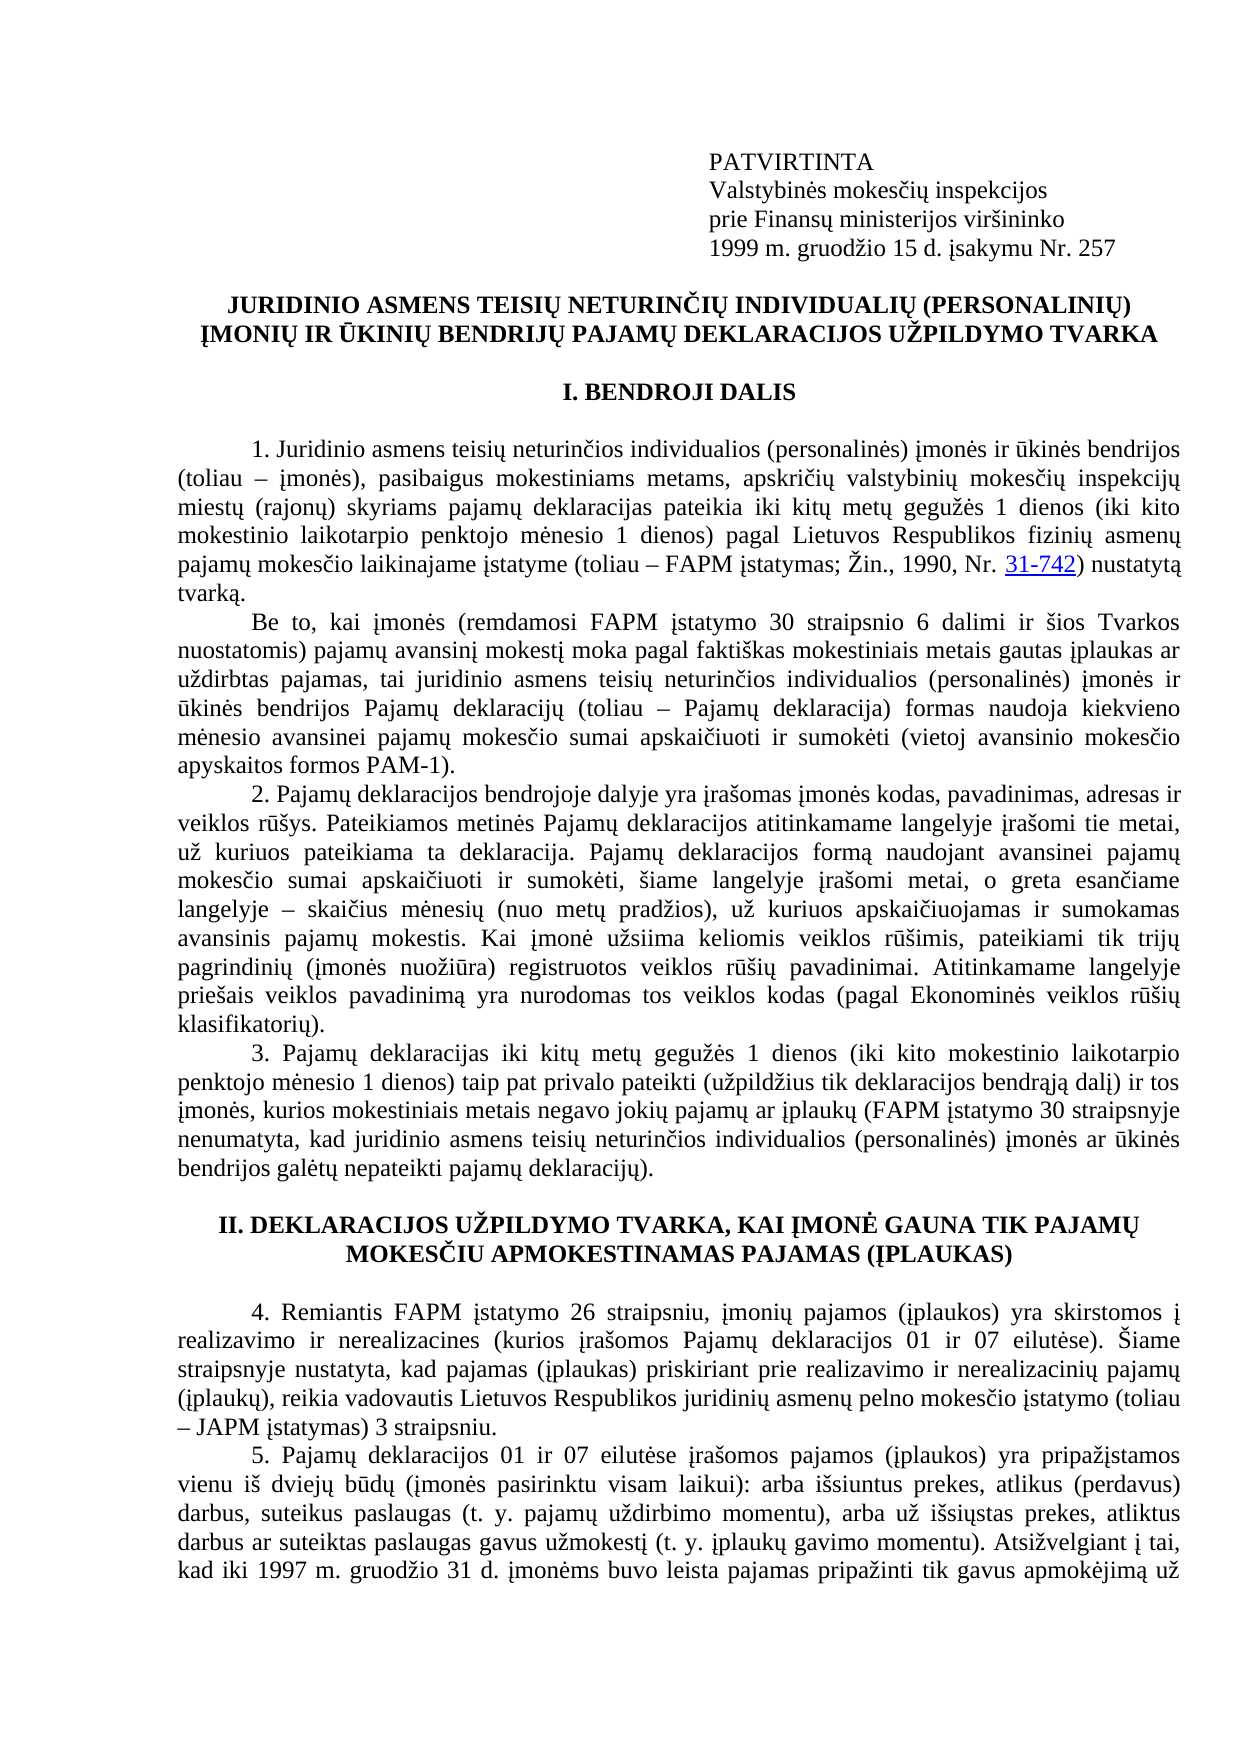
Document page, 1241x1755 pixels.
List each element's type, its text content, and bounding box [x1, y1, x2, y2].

text 4. Remiantis FAPM įstatymo 26 straipsniu, įmonių pajamos (įplaukos) yra skirstomos į realizavimo ir nerealizacines (kurios įrašomos Pajamų deklaracijos 01 ir 07 eilutėse). Šiame straipsnyje nustatyta, kad pajamas (įplaukas) priskiriant prie realizavimo ir nerealizacinių pajamų (įplaukų), reikia vadovautis Lietuvos Respublikos juridinių asmenų pelno mokesčio įstatymo (toliau – JAPM įstatymas) 3 straipsniu. [177, 1297, 1181, 1441]
text Be to, kai įmonės (remdamosi FAPM įstatymo 30 straipsnio 6 dalimi ir šios Tvarkos nuostatomis) pajamų avansinį mokestį moka pagal faktiškas mokestiniais metais gautas įplaukas ar uždirbtas pajamas, tai juridinio asmens teisių neturinčios individualios (personalinės) įmonės ir ūkinės bendrijos Pajamų deklaracijų (toliau – Pajamų deklaracija) formas naudoja kiekvieno mėnesio avansinei pajamų mokesčio sumai apskaičiuoti ir sumokėti (vietoj avansinio mokesčio apyskaitos formos PAM-1). [177, 607, 1181, 779]
text 3. Pajamų deklaracijas iki kitų metų gegužės 1 dienos (iki kito mokestinio laikotarpio penktojo mėnesio 1 dienos) taip pat privalo pateikti (užpildžius tik deklaracijos bendrąją dalį) ir tos įmonės, kurios mokestiniais metais negavo jokių pajamų ar įplaukų (FAPM įstatymo 30 straipsnyje nenumatyta, kad juridinio asmens teisių neturinčios individualios (personalinės) įmonės ar ūkinės bendrijos galėtų nepateikti pajamų deklaracijų). [177, 1038, 1181, 1182]
text JURIDINIO ASMENS TEISIŲ NETURINČIŲ INDIVIDUALIŲ (PERSONALINIŲ) ĮMONIŲ IR ŪKINIŲ BENDRIJŲ PAJAMŲ DEKLARACIJOS UŽPILDYMO TVARKA [177, 291, 1181, 348]
text 5. Pajamų deklaracijos 01 ir 07 eilutėse įrašomos pajamos (įplaukos) yra pripažįstamos vienu iš dviejų būdų (įmonės pasirinktu visam laikui): arba išsiuntus prekes, atlikus (perdavus) darbus, suteikus paslaugas (t. y. pajamų uždirbimo momentu), arba už išsiųstas prekes, atliktus darbus ar suteiktas paslaugas gavus užmokestį (t. y. įplaukų gavimo momentu). Atsižvelgiant į tai, kad iki 1997 m. gruodžio 31 d. įmonėms buvo leista pajamas pripažinti tik gavus apmokėjimą už [177, 1441, 1181, 1584]
text I. BENDROJI DALIS [177, 377, 1181, 406]
text 1. Juridinio asmens teisių neturinčios individualios (personalinės) įmonės ir ūkinės bendrijos (toliau – įmonės), pasibaigus mokestiniams metams, apskričių valstybinių mokesčių inspekcijų miestų (rajonų) skyriams pajamų deklaracijas pateikia iki kitų metų gegužės 1 dienos (iki kito mokestinio laikotarpio penktojo mėnesio 1 dienos) pagal Lietuvos Respublikos fizinių asmenų pajamų mokesčio laikinajame įstatyme (toliau – FAPM įstatymas; Žin., 1990, Nr. 31-742) nustatytą tvarką. [177, 434, 1181, 607]
text II. DEKLARACIJOS UŽPILDYMO TVARKA, KAI ĮMONĖ GAUNA TIK PAJAMŲ MOKESČIU APMOKESTINAMAS PAJAMAS (ĮPLAUKAS) [177, 1211, 1181, 1268]
text 2. Pajamų deklaracijos bendrojoje dalyje yra įrašomas įmonės kodas, pavadinimas, adresas ir veiklos rūšys. Pateikiamos metinės Pajamų deklaracijos atitinkamame langelyje įrašomi tie metai, už kuriuos pateikiama ta deklaracija. Pajamų deklaracijos formą naudojant avansinei pajamų mokesčio sumai apskaičiuoti ir sumokėti, šiame langelyje įrašomi metai, o greta esančiame langelyje – skaičius mėnesių (nuo metų pradžios), už kuriuos apskaičiuojamas ir sumokamas avansinis pajamų mokestis. Kai įmonė užsiima keliomis veiklos rūšimis, pateikiami tik trijų pagrindinių (įmonės nuožiūra) registruotos veiklos rūšių pavadinimai. Atitinkamame langelyje priešais veiklos pavadinimą yra nurodomas tos veiklos kodas (pagal Ekonominės veiklos rūšių klasifikatorių). [177, 779, 1181, 1038]
text prie Finansų ministerijos viršininko [177, 204, 1181, 233]
text PATVIRTINTA [177, 147, 1181, 176]
text Valstybinės mokesčių inspekcijos [177, 176, 1181, 204]
text 1999 m. gruodžio 15 d. įsakymu Nr. 257 [177, 233, 1181, 262]
